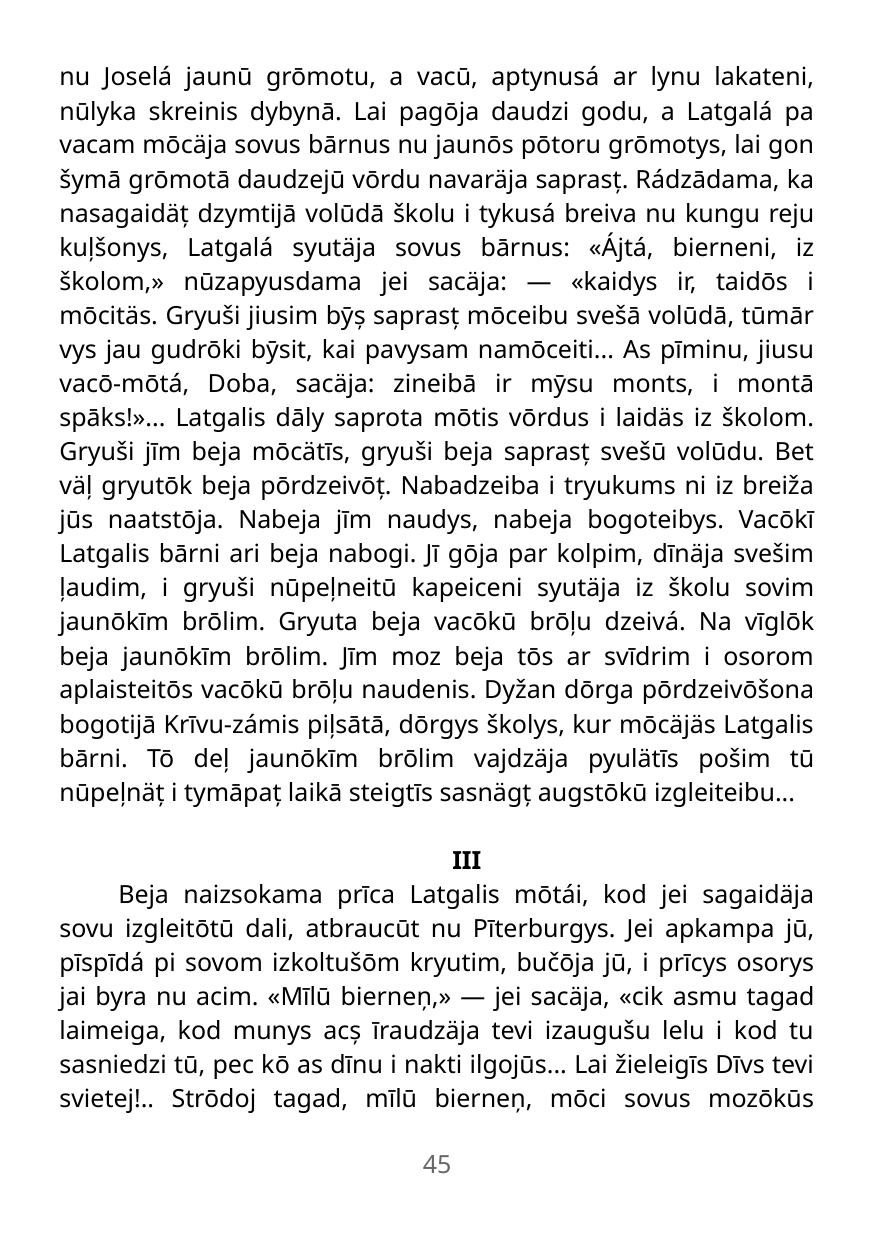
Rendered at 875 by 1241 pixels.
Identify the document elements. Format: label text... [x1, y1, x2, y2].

text III [59, 842, 815, 877]
text nu Joselá jaunū grōmotu, a vacū, aptynusá ar lynu lakateni, nūlyka skreinis dybynā. Lai pagōja daudzi godu, a Latgalá pa vacam mōcäja sovus bārnus nu jaunōs pōtoru grōmotys, lai gon šymā grōmotā daudzejū vōrdu navaräja saprasț. Rádzādama, ka nasagaidäț dzymtijā volūdā školu i tykusá breiva nu kungu reju kuļšonys, Latgalá syutäja sovus bārnus: «Ájtá, bierneni, iz školom,» nūzapyusdama jei sacäja: — «kaidys ir, taidōs i mōcitäs. Gryuši jiusim bȳș saprasț mōceibu svešā volūdā, tūmār vys jau gudrōki bȳsit, kai pavysam namōceiti... As pīminu, jiusu vacō-mōtá, Doba, sacäja: zineibā ir mȳsu monts, i montā spāks!»... Latgalis dāly saprota mōtis vōrdus i laidäs iz školom. Gryuši jīm beja mōcätīs, gryuši beja saprasț svešū volūdu. Bet väļ gryutōk beja pōrdzeivōț. Nabadzeiba i tryukums ni iz breiža jūs naatstōja. Nabeja jīm naudys, nabeja bogoteibys. Vacōkī Latgalis bārni ari beja nabogi. Jī gōja par kolpim, dīnäja svešim ļaudim, i gryuši nūpeļneitū kapeiceni syutäja iz školu sovim jaunōkīm brōlim. Gryuta beja vacōkū brōļu dzeivá. Na vīglōk beja jaunōkīm brōlim. Jīm moz beja tōs ar svīdrim i osorom aplaisteitōs vacōkū brōļu naudenis. Dyžan dōrga pōrdzeivōšona bogotijā Krīvu-zámis piļsātā, dōrgys školys, kur mōcäjäs Latgalis bārni. Tō deļ jaunōkīm brōlim vajdzäja pyulätīs pošim tū nūpeļnäț i tymāpaț laikā steigtīs sasnägț augstōkū izgleiteibu... [59, 59, 815, 808]
text Beja naizsokama prīca Latgalis mōtái, kod jei sagaidäja sovu izgleitōtū dali, atbraucūt nu Pīterburgys. Jei apkampa jū, pīspīdá pi sovom izkoltušōm kryutim, bučōja jū, i prīcys osorys jai byra nu acim. «Mīlū bierneņ,» — jei sacäja, «cik asmu tagad laimeiga, kod munys acș īraudzäja tevi izaugušu lelu i kod tu sasniedzi tū, pec kō as dīnu i nakti ilgojūs... Lai žieleigīs Dīvs tevi svietej!.. Strōdoj tagad, mīlū bierneņ, mōci sovus mozōkūs [59, 877, 815, 1115]
